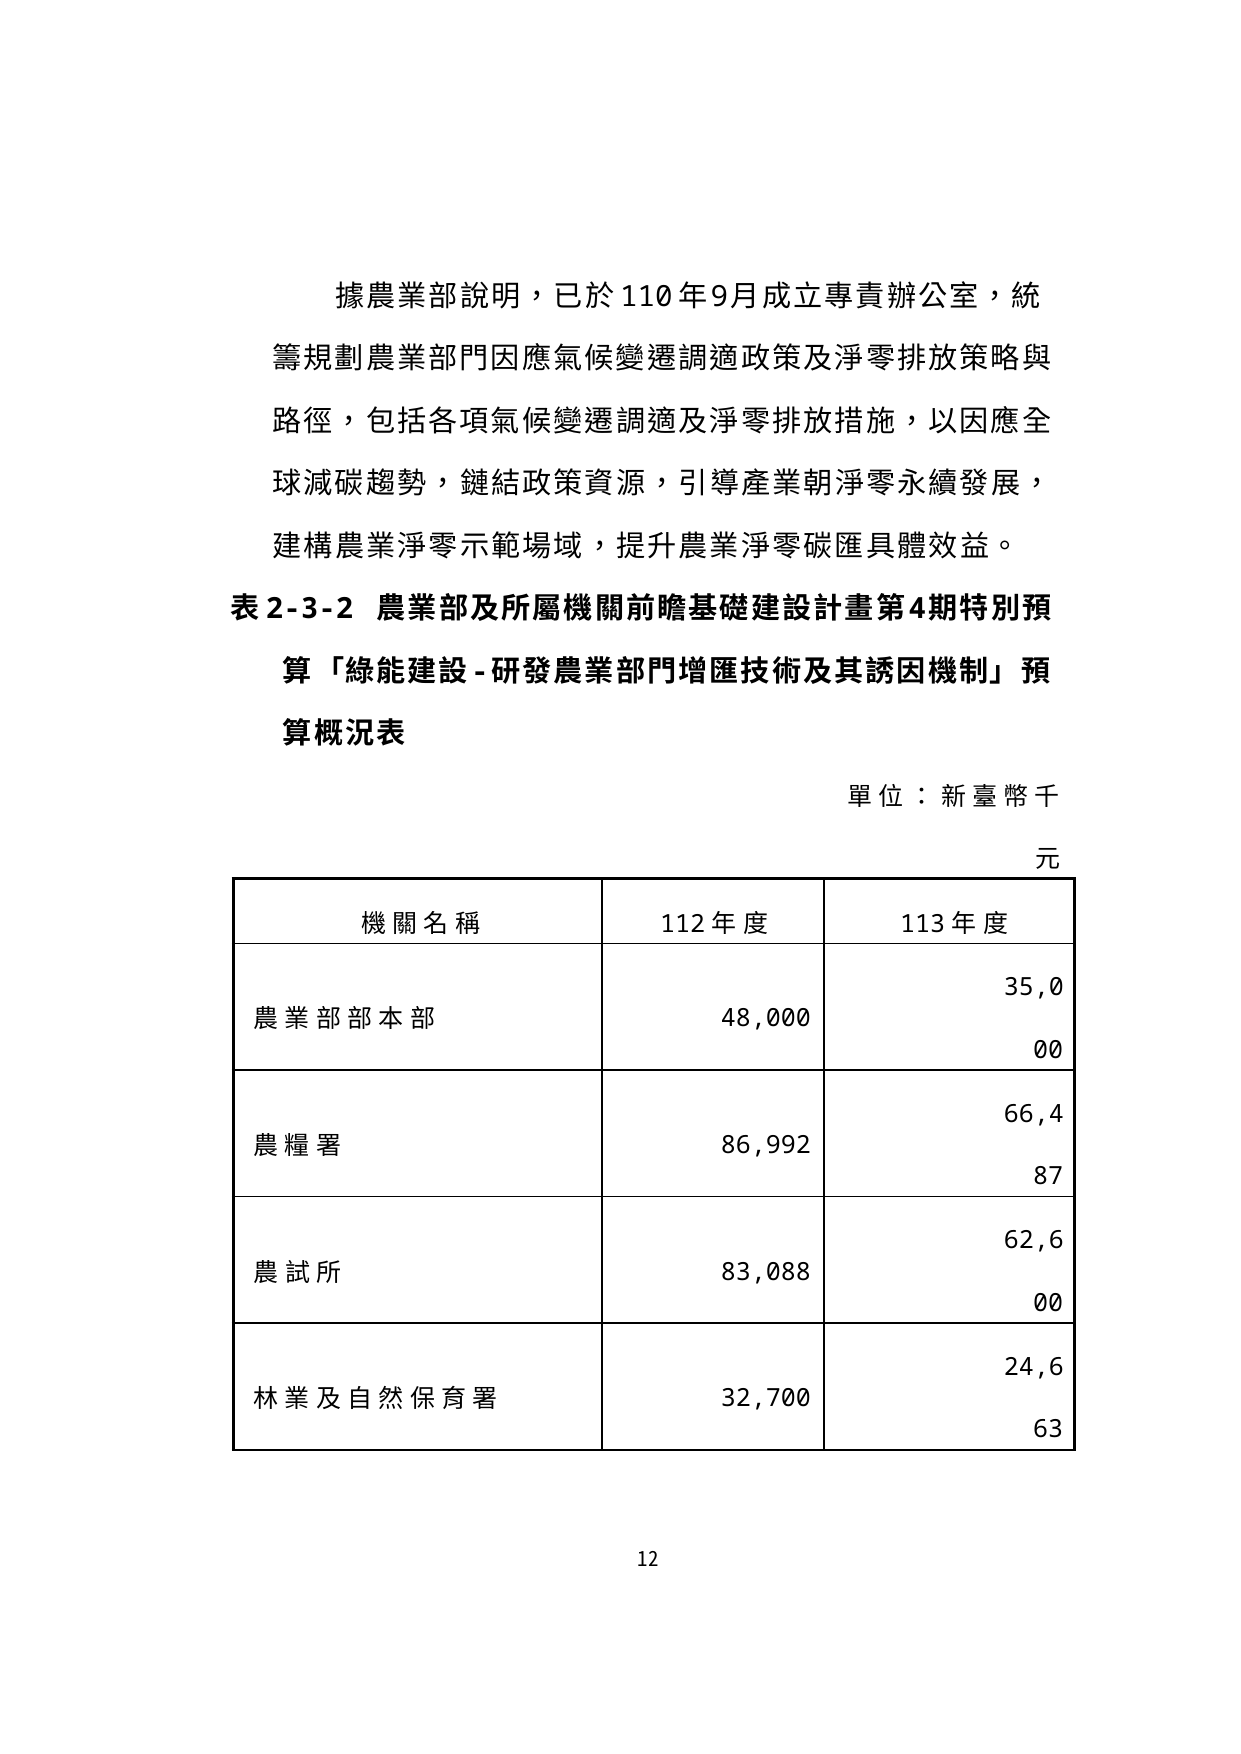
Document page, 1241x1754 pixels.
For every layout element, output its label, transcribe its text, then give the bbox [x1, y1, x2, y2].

table_cell 83,088 [603, 1197, 823, 1322]
table_cell 62,600 [825, 1197, 1073, 1322]
table_cell 48,000 [603, 944, 823, 1069]
table_header 機關名稱 [235, 880, 601, 943]
table_header 112年度 [603, 880, 823, 943]
table_cell 農業部部本部 [235, 944, 601, 1069]
text 表2-3-2 農業部及所屬機關前瞻基礎建設計畫第4期特別預算「綠能建設-研發農業部門增匯技術及其誘因機制」預算概況表 [221, 564, 1063, 752]
table_cell 農糧署 [235, 1071, 601, 1196]
table_cell 35,000 [825, 944, 1073, 1069]
table_header 113年度 [825, 880, 1073, 943]
table_cell 農試所 [235, 1197, 601, 1322]
table_cell 林業及自然保育署 [235, 1324, 601, 1449]
table_cell 24,663 [825, 1324, 1073, 1449]
text 單位：新臺幣千元 [221, 752, 1063, 877]
table_cell 32,700 [603, 1324, 823, 1449]
table_cell 66,487 [825, 1071, 1073, 1196]
text 據農業部說明，已於110年9月成立專責辦公室，統籌規劃農業部門因應氣候變遷調適政策及淨零排放策略與路徑，包括各項氣候變遷調適及淨零排放措施，以因應全球減碳趨勢，鏈結政策資源，引導產業朝淨零永續發展，建構農業淨零示範場域，提升農業淨零碳匯具體效益。 [266, 252, 1063, 564]
table_cell 86,992 [603, 1071, 823, 1196]
